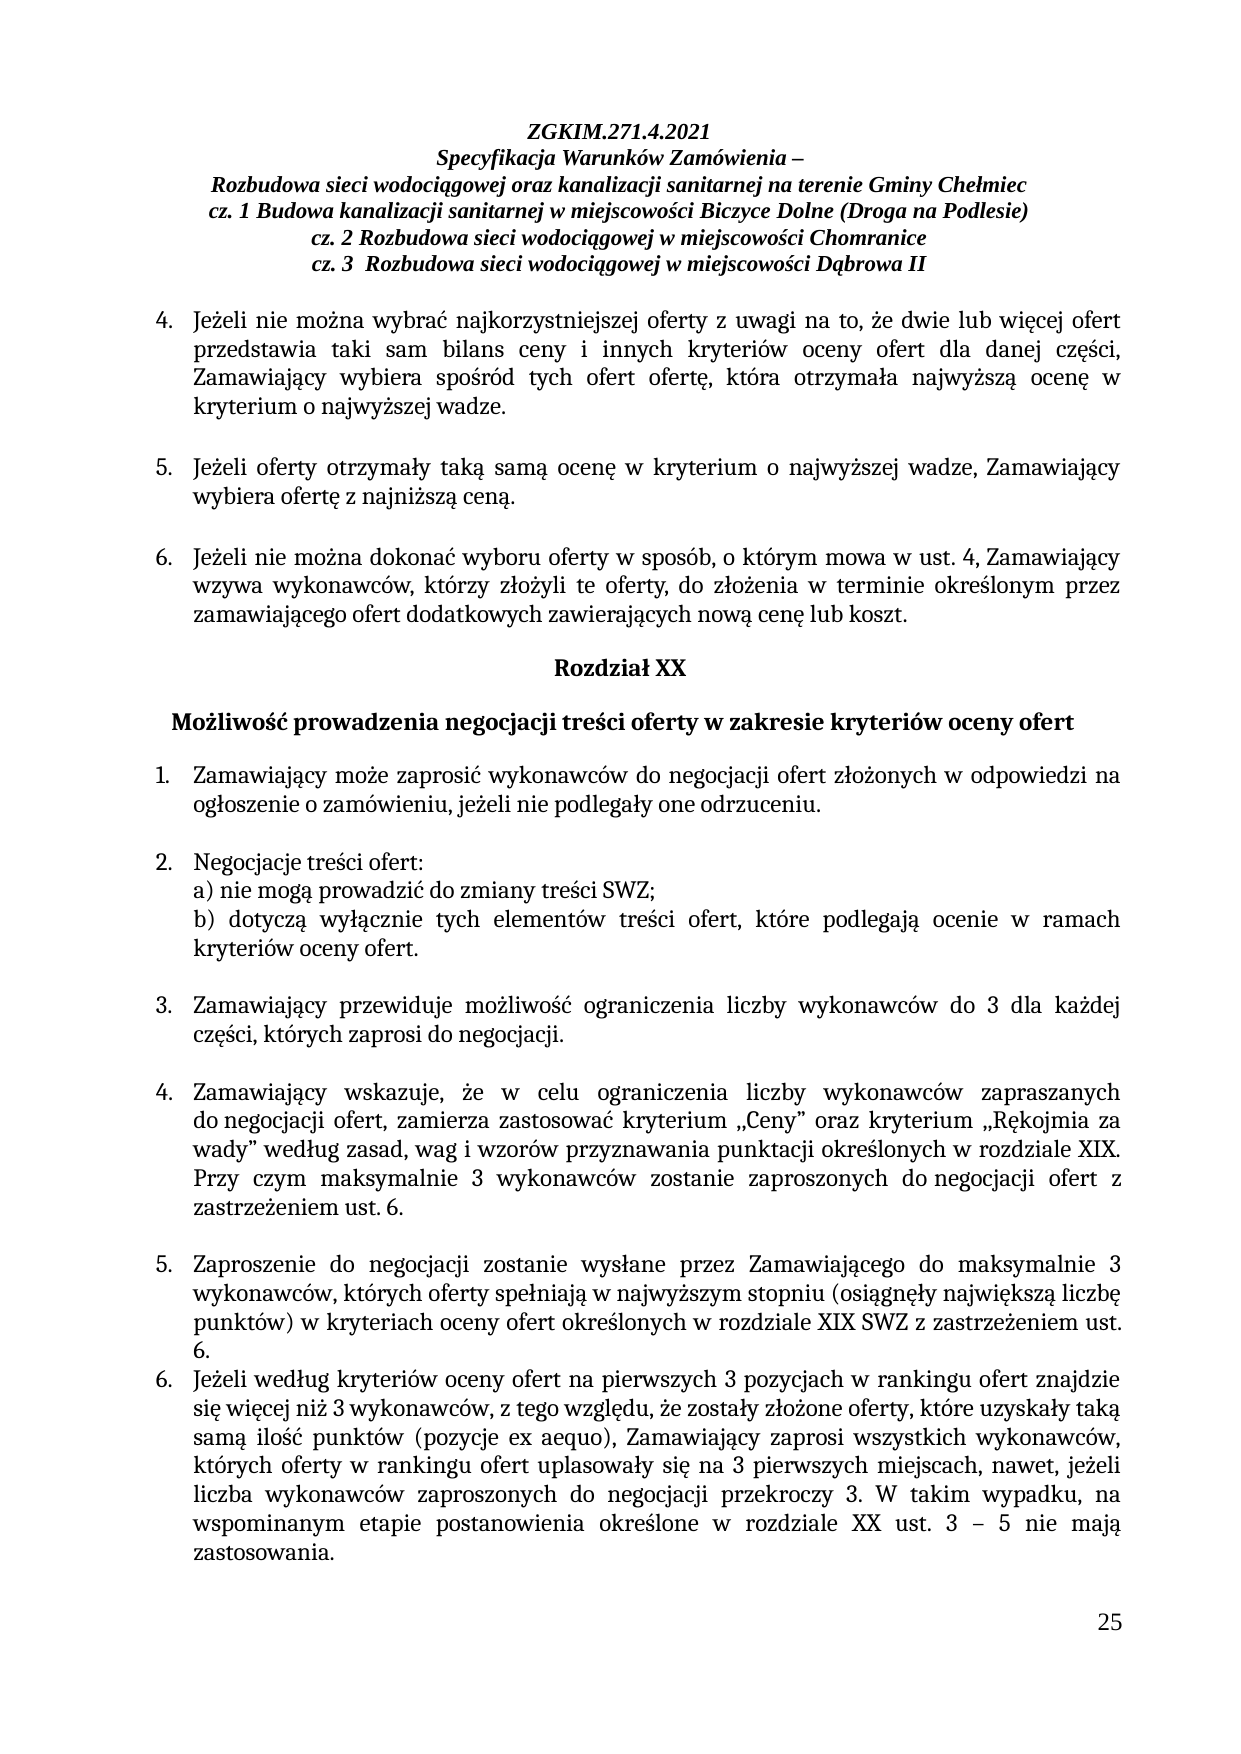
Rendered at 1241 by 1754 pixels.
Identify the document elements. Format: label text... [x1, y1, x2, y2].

list b) dotyczą wyłącznie tych elementów treści ofert, które podlegają ocenie w ramach kryteriów oceny ofert. [156, 905, 1122, 962]
text Możliwość prowadzenia negocjacji treści oferty w zakresie kryteriów oceny ofert [118, 707, 1122, 736]
list Jeżeli według kryteriów oceny ofert na pierwszych 3 pozycjach w rankingu ofert znajdzie się więcej niż 3 wykonawców, z tego względu, że zostały złożone oferty, które uzyskały taką samą ilość punktów (pozycje ex aequo), Zamawiający zaprosi wszystkich wykonawców, których oferty w rankingu ofert uplasowały się na 3 pierwszych miejscach, nawet, jeżeli liczba wykonawców zaproszonych do negocjacji przekroczy 3. W takim wypadku, na wspominanym etapie postanowienia określone w rozdziale XX ust. 3 – 5 nie mają zastosowania. [156, 1365, 1122, 1566]
list Negocjacje treści ofert: [156, 847, 1122, 876]
list Zaproszenie do negocjacji zostanie wysłane przez Zamawiającego do maksymalnie 3 wykonawców, których oferty spełniają w najwyższym stopniu (osiągnęły największą liczbę punktów) w kryteriach oceny ofert określonych w rozdziale XIX SWZ z zastrzeżeniem ust. 6. [156, 1250, 1122, 1365]
list Jeżeli nie można wybrać najkorzystniejszej oferty z uwagi na to, że dwie lub więcej ofert przedstawia taki sam bilans ceny i innych kryteriów oceny ofert dla danej części, Zamawiający wybiera spośród tych ofert ofertę, która otrzymała najwyższą ocenę w kryterium o najwyższej wadze. [156, 306, 1122, 421]
list Jeżeli nie można dokonać wyboru oferty w sposób, o którym mowa w ust. 4, Zamawiający wzywa wykonawców, którzy złożyli te oferty, do złożenia w terminie określonym przez zamawiającego ofert dodatkowych zawierających nową cenę lub koszt. [156, 542, 1122, 629]
text Rozdział XX [118, 654, 1122, 682]
list a) nie mogą prowadzić do zmiany treści SWZ; [156, 876, 1122, 905]
list Zamawiający może zaprosić wykonawców do negocjacji ofert złożonych w odpowiedzi na ogłoszenie o zamówieniu, jeżeli nie podlegały one odrzuceniu. [156, 761, 1122, 819]
list Jeżeli oferty otrzymały taką samą ocenę w kryterium o najwyższej wadze, Zamawiający wybiera ofertę z najniższą ceną. [156, 453, 1122, 510]
list Zamawiający wskazuje, że w celu ograniczenia liczby wykonawców zapraszanych do negocjacji ofert, zamierza zastosować kryterium ,,Ceny” oraz kryterium ,,Rękojmia za wady” według zasad, wag i wzorów przyznawania punktacji określonych w rozdziale XIX. Przy czym maksymalnie 3 wykonawców zostanie zaproszonych do negocjacji ofert z zastrzeżeniem ust. 6. [156, 1077, 1122, 1221]
list Zamawiający przewiduje możliwość ograniczenia liczby wykonawców do 3 dla każdej części, których zaprosi do negocjacji. [156, 991, 1122, 1049]
